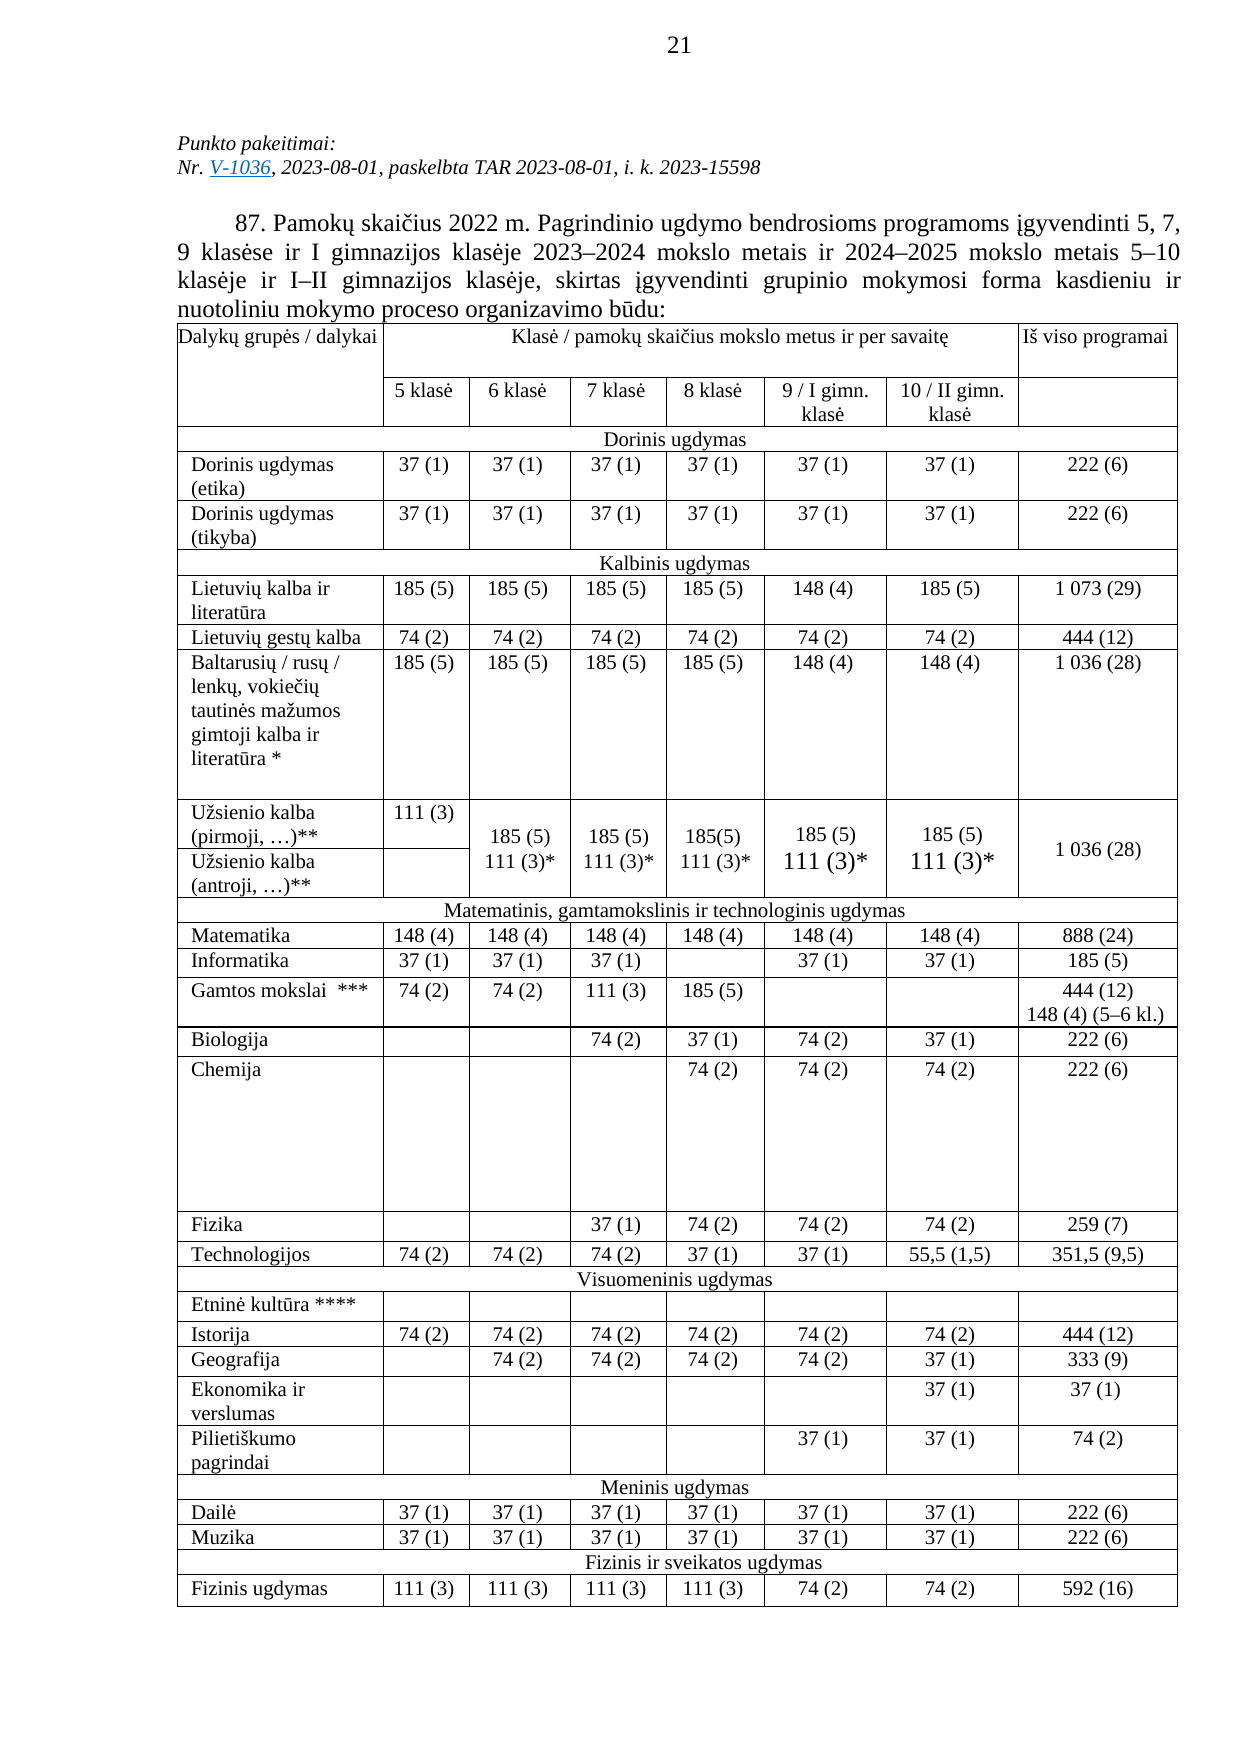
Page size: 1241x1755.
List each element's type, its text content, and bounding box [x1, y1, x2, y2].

table_cell 7 klasė [571, 378, 666, 426]
table_cell 185 (5) 111 (3)* [887, 800, 1018, 897]
table_cell [765, 1377, 886, 1425]
table_cell [1019, 378, 1177, 426]
table_cell 592 (16) [1019, 1575, 1177, 1606]
table_cell 222 (6) [1019, 501, 1177, 549]
table_cell 37 (1) [384, 949, 469, 977]
table_cell Technologijos [178, 1242, 383, 1266]
table_cell Gamtos mokslai *** [178, 978, 383, 1026]
table_cell 74 (2) [1019, 1426, 1177, 1474]
table_cell 37 (1) [667, 1028, 764, 1056]
table_cell 185 (5) [470, 650, 570, 799]
table_cell 74 (2) [887, 1057, 1018, 1211]
table_cell [384, 1057, 469, 1211]
table_cell [470, 1426, 570, 1474]
table_cell 74 (2) [667, 1347, 764, 1376]
text 87. Pamokų skaičius 2022 m. Pagrindinio ugdymo bendrosioms programoms įgyvendinti 5, 7, 9 klasėse ir I gimnazijos klasėje 2023–2024 mokslo metais ir 2024–2025 mokslo metais 5–10 klasėje ir I–II gimnazijos klasėje, skirtas įgyvendinti grupinio mokymosi forma kasdieniu ir nuotoliniu mokymo proceso organizavimo būdu: [177, 208, 1182, 323]
table_cell 37 (1) [765, 1500, 886, 1524]
table_cell [1019, 1292, 1177, 1321]
table_cell 37 (1) [887, 1525, 1018, 1549]
table_cell 74 (2) [667, 1212, 764, 1241]
table_cell 185 (5) [887, 576, 1018, 624]
table_cell [470, 1377, 570, 1425]
table_cell 74 (2) [571, 1322, 666, 1346]
table_cell 74 (2) [887, 1212, 1018, 1241]
table_cell [765, 978, 886, 1026]
table_cell 74 (2) [384, 625, 469, 649]
table_cell 74 (2) [470, 625, 570, 649]
table_cell 222 (6) [1019, 1525, 1177, 1549]
table_cell 37 (1) [571, 1525, 666, 1549]
table_cell 9 / I gimn. klasė [765, 378, 886, 426]
table_cell Užsienio kalba (pirmoji, …)** [178, 800, 383, 848]
text Nr. V-1036, 2023-08-01, paskelbta TAR 2023-08-01, i. k. 2023-15598 [177, 155, 1182, 179]
table_cell 37 (1) [887, 1500, 1018, 1524]
table_cell [887, 978, 1018, 1026]
table_cell Dorinis ugdymas [178, 427, 1177, 451]
table_cell 74 (2) [384, 978, 469, 1026]
table_cell 148 (4) [887, 650, 1018, 799]
table_cell 37 (1) [765, 949, 886, 977]
table_cell 148 (4) [765, 923, 886, 947]
table_cell 37 (1) [887, 452, 1018, 500]
table_cell Fizinis ir sveikatos ugdymas [178, 1550, 1177, 1574]
table_cell 185 (5) [571, 576, 666, 624]
table_cell 37 (1) [887, 1377, 1018, 1425]
table_cell 37 (1) [765, 1242, 886, 1266]
table_cell Meninis ugdymas [178, 1475, 1177, 1499]
table_cell 148 (4) [667, 923, 764, 947]
table_cell [571, 1292, 666, 1321]
table_cell 55,5 (1,5) [887, 1242, 1018, 1266]
table_cell 222 (6) [1019, 1500, 1177, 1524]
table_cell [384, 1377, 469, 1425]
table_header Dalykų grupės / dalykai [178, 324, 383, 426]
table_cell Istorija [178, 1322, 383, 1346]
table_cell 37 (1) [470, 452, 570, 500]
table_cell 37 (1) [470, 1525, 570, 1549]
table_cell [887, 1292, 1018, 1321]
table_cell [384, 1028, 469, 1056]
table_cell 74 (2) [765, 1028, 886, 1056]
table_cell 74 (2) [667, 1057, 764, 1211]
table_cell 1 036 (28) [1019, 650, 1177, 799]
table_cell 37 (1) [470, 1500, 570, 1524]
table_cell 37 (1) [571, 452, 666, 500]
table_cell 74 (2) [384, 1242, 469, 1266]
table_cell 1 036 (28) [1019, 800, 1177, 897]
table_cell 37 (1) [667, 1500, 764, 1524]
table_cell [470, 1212, 570, 1241]
table_cell 37 (1) [571, 1212, 666, 1241]
table_cell 185(5) 111 (3)* [667, 800, 764, 897]
table_cell Chemija [178, 1057, 383, 1211]
table_cell 74 (2) [887, 1322, 1018, 1346]
table_cell 74 (2) [887, 625, 1018, 649]
table_cell 37 (1) [765, 1525, 886, 1549]
table_cell 148 (4) [765, 576, 886, 624]
table_cell Geografija [178, 1347, 383, 1376]
table_cell [470, 1057, 570, 1211]
table_cell 74 (2) [571, 1347, 666, 1376]
table_cell 444 (12) [1019, 1322, 1177, 1346]
table_cell Dorinis ugdymas (etika) [178, 452, 383, 500]
table_cell 74 (2) [470, 1347, 570, 1376]
table_cell 888 (24) [1019, 923, 1177, 947]
table_cell 37 (1) [887, 501, 1018, 549]
table_cell Pilietiškumo pagrindai [178, 1426, 383, 1474]
table_cell [667, 1377, 764, 1425]
table_cell 37 (1) [470, 949, 570, 977]
text Punkto pakeitimai: [177, 131, 1182, 155]
table_cell 185 (5) [667, 576, 764, 624]
table_cell 37 (1) [384, 501, 469, 549]
table_cell [384, 1212, 469, 1241]
table_cell 37 (1) [384, 1500, 469, 1524]
table_cell 74 (2) [765, 1347, 886, 1376]
table_cell 37 (1) [384, 1525, 469, 1549]
table_cell Fizika [178, 1212, 383, 1241]
table_cell 74 (2) [765, 1212, 886, 1241]
table_cell 74 (2) [571, 625, 666, 649]
table_cell 74 (2) [571, 1028, 666, 1056]
table_header Iš viso programai [1019, 324, 1177, 377]
table_cell [667, 949, 764, 977]
table_cell [571, 1426, 666, 1474]
table_cell 185 (5) [667, 978, 764, 1026]
table_cell Baltarusių / rusų / lenkų, vokiečių tautinės mažumos gimtoji kalba ir literatūra * [178, 650, 383, 799]
table_cell 8 klasė [667, 378, 764, 426]
table_cell 74 (2) [765, 1057, 886, 1211]
table_cell 185 (5) [571, 650, 666, 799]
table_cell 185 (5) 111 (3)* [470, 800, 570, 897]
table_cell 185 (5) 111 (3)* [765, 800, 886, 897]
table_cell 37 (1) [667, 452, 764, 500]
table_cell 259 (7) [1019, 1212, 1177, 1241]
table_cell 148 (4) [571, 923, 666, 947]
table_cell 37 (1) [765, 452, 886, 500]
table_cell [384, 1292, 469, 1321]
table_cell 37 (1) [887, 1347, 1018, 1376]
table_cell 222 (6) [1019, 1028, 1177, 1056]
table_cell 111 (3) [571, 978, 666, 1026]
table_cell [667, 1292, 764, 1321]
table_cell Muzika [178, 1525, 383, 1549]
table_cell 74 (2) [765, 1575, 886, 1606]
table_cell Dorinis ugdymas (tikyba) [178, 501, 383, 549]
table_cell 37 (1) [765, 1426, 886, 1474]
table_cell 37 (1) [571, 1500, 666, 1524]
table_cell 74 (2) [470, 1242, 570, 1266]
table_cell 37 (1) [887, 1426, 1018, 1474]
table_cell 37 (1) [667, 501, 764, 549]
table_cell Ekonomika ir verslumas [178, 1377, 383, 1425]
table_cell 148 (4) [470, 923, 570, 947]
table_cell 111 (3) [470, 1575, 570, 1606]
table_cell [384, 1347, 469, 1376]
table_cell Fizinis ugdymas [178, 1575, 383, 1606]
table_cell 37 (1) [887, 949, 1018, 977]
table_cell [384, 1426, 469, 1474]
table_cell 74 (2) [667, 625, 764, 649]
table_cell 185 (5) [384, 650, 469, 799]
table_cell 185 (5) [667, 650, 764, 799]
table_cell 185 (5) [1019, 949, 1177, 977]
table_cell 74 (2) [667, 1322, 764, 1346]
table_cell Matematinis, gamtamokslinis ir technologinis ugdymas [178, 898, 1177, 922]
table_cell Visuomeninis ugdymas [178, 1267, 1177, 1291]
table_cell Matematika [178, 923, 383, 947]
table_cell Lietuvių kalba ir literatūra [178, 576, 383, 624]
table_cell 5 klasė [384, 378, 469, 426]
table_cell 37 (1) [765, 501, 886, 549]
table_cell 444 (12) [1019, 625, 1177, 649]
table_cell 74 (2) [384, 1322, 469, 1346]
table_cell 74 (2) [571, 1242, 666, 1266]
table_cell 111 (3) [384, 800, 469, 848]
table_cell 37 (1) [571, 949, 666, 977]
table_cell 185 (5) [470, 576, 570, 624]
table_cell [571, 1377, 666, 1425]
table_cell 74 (2) [470, 1322, 570, 1346]
table_cell 37 (1) [667, 1242, 764, 1266]
table_cell 444 (12) 148 (4) (5–6 kl.) [1019, 978, 1177, 1026]
table_cell 74 (2) [470, 978, 570, 1026]
table_cell [571, 1057, 666, 1211]
table_cell 148 (4) [765, 650, 886, 799]
table_cell 111 (3) [571, 1575, 666, 1606]
table_cell 185 (5) 111 (3)* [571, 800, 666, 897]
table_cell 37 (1) [1019, 1377, 1177, 1425]
table_cell Biologija [178, 1028, 383, 1056]
table_cell 148 (4) [384, 923, 469, 947]
table_cell 1 073 (29) [1019, 576, 1177, 624]
table_cell 148 (4) [887, 923, 1018, 947]
table_cell 74 (2) [887, 1575, 1018, 1606]
table_cell Informatika [178, 949, 383, 977]
table_cell 6 klasė [470, 378, 570, 426]
table_cell 111 (3) [667, 1575, 764, 1606]
table_cell [470, 1028, 570, 1056]
table_cell 222 (6) [1019, 1057, 1177, 1211]
table_cell 74 (2) [765, 1322, 886, 1346]
table_cell 185 (5) [384, 576, 469, 624]
table_cell 37 (1) [571, 501, 666, 549]
table_cell 351,5 (9,5) [1019, 1242, 1177, 1266]
table_cell Etninė kultūra **** [178, 1292, 383, 1321]
table_cell 222 (6) [1019, 452, 1177, 500]
table_cell 37 (1) [667, 1525, 764, 1549]
table_cell [384, 849, 469, 897]
table_cell 74 (2) [765, 625, 886, 649]
table_cell Dailė [178, 1500, 383, 1524]
table_cell 10 / II gimn. klasė [887, 378, 1018, 426]
table_cell 333 (9) [1019, 1347, 1177, 1376]
table_cell 37 (1) [470, 501, 570, 549]
table_cell 37 (1) [887, 1028, 1018, 1056]
table_cell Užsienio kalba (antroji, …)** [178, 849, 383, 897]
table_cell Kalbinis ugdymas [178, 550, 1177, 574]
table_cell [765, 1292, 886, 1321]
table_cell [667, 1426, 764, 1474]
table_cell Lietuvių gestų kalba [178, 625, 383, 649]
table_header Klasė / pamokų skaičius mokslo metus ir per savaitę [384, 324, 1018, 377]
table_cell 111 (3) [384, 1575, 469, 1606]
table_cell [470, 1292, 570, 1321]
table_cell 37 (1) [384, 452, 469, 500]
